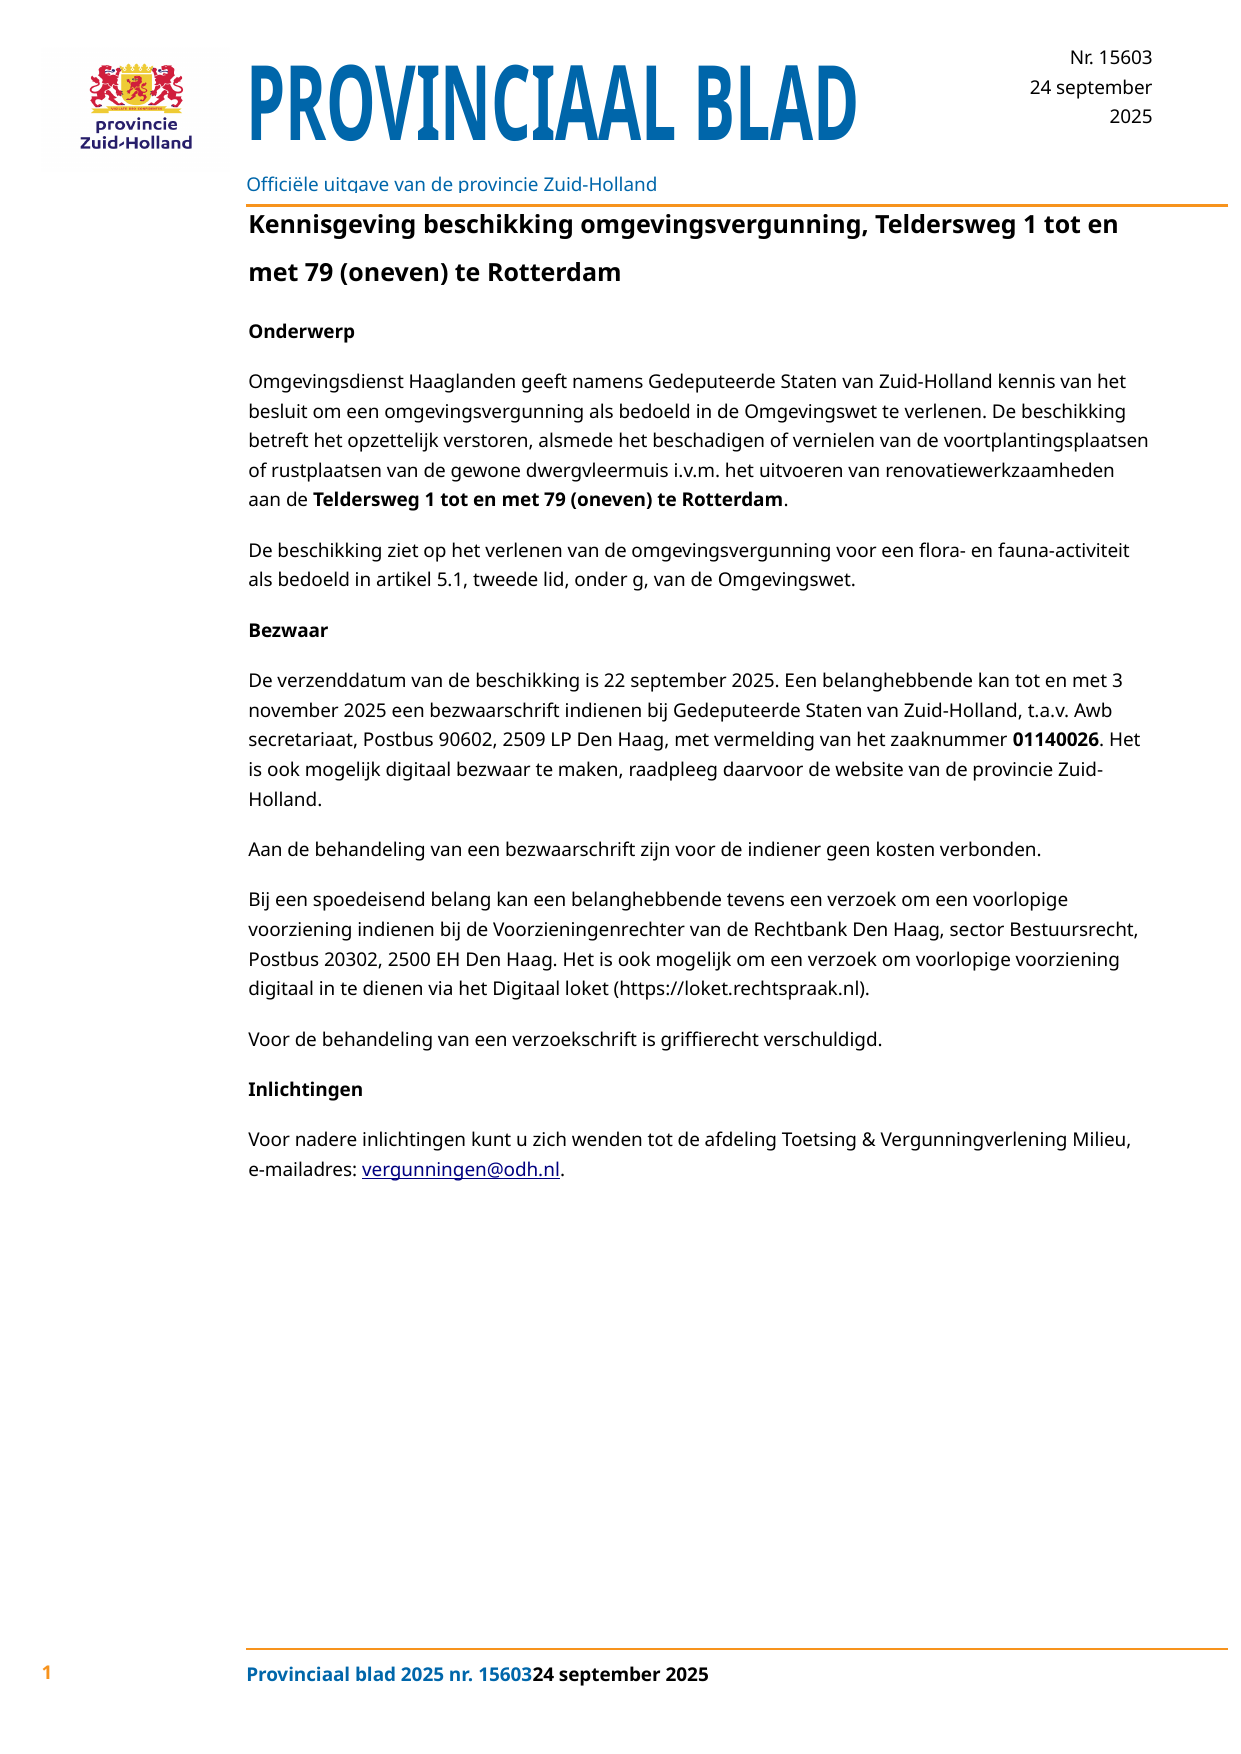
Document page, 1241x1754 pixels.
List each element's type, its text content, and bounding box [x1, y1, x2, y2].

text Aan de behandeling van een bezwaarschrift zijn voor de indiener geen kosten verbonden. [248, 836, 1152, 862]
text Voor nadere inlichtingen kunt u zich wenden tot de afdeling Toetsing & Vergunningverlening Milieu, e-mailadres: vergunningen@odh.nl. [248, 1127, 1152, 1182]
text Kennisgeving beschikking omgevingsvergunning, Teldersweg 1 tot en met 79 (oneven) te Rotterdam [248, 207, 1152, 288]
picture [41, 47, 231, 172]
text Omgevingsdienst Haaglanden geeft namens Gedeputeerde Staten van Zuid-Holland kennis van het besluit om een omgevingsvergunning als bedoeld in de Omgevingswet te verlenen. De beschikking betreft het opzettelijk verstoren, alsmede het beschadigen of vernielen van de voortplantingsplaatsen of rustplaatsen van de gewone dwergvleermuis i.v.m. het uitvoeren van renovatiewerkzaamheden aan de Teldersweg 1 tot en met 79 (oneven) te Rotterdam. [248, 368, 1152, 512]
text Bezwaar [248, 617, 1152, 643]
text Bij een spoedeisend belang kan een belanghebbende tevens een verzoek om een voorlopige voorziening indienen bij de Voorzieningenrechter van de Rechtbank Den Haag, sector Bestuursrecht, Postbus 20302, 2500 EH Den Haag. Het is ook mogelijk om een verzoek om voorlopige voorziening digitaal in te dienen via het Digitaal loket (https://loket.rechtspraak.nl). [248, 887, 1152, 1001]
text Voor de behandeling van een verzoekschrift is griffierecht verschuldigd. [248, 1026, 1152, 1052]
text Inlichtingen [248, 1076, 1152, 1102]
text Onderwerp [248, 318, 1152, 344]
text De verzenddatum van de beschikking is 22 september 2025. Een belanghebbende kan tot en met 3 november 2025 een bezwaarschrift indienen bij Gedeputeerde Staten van Zuid-Holland, t.a.v. Awb secretariaat, Postbus 90602, 2509 LP Den Haag, met vermelding van het zaaknummer 01140026. Het is ook mogelijk digitaal bezwaar te maken, raadpleeg daarvoor de website van de provincie Zuid-Holland. [248, 667, 1152, 812]
text De beschikking ziet op het verlenen van de omgevingsvergunning voor een flora- en fauna-activiteit als bedoeld in artikel 5.1, tweede lid, onder g, van de Omgevingswet. [248, 537, 1152, 592]
